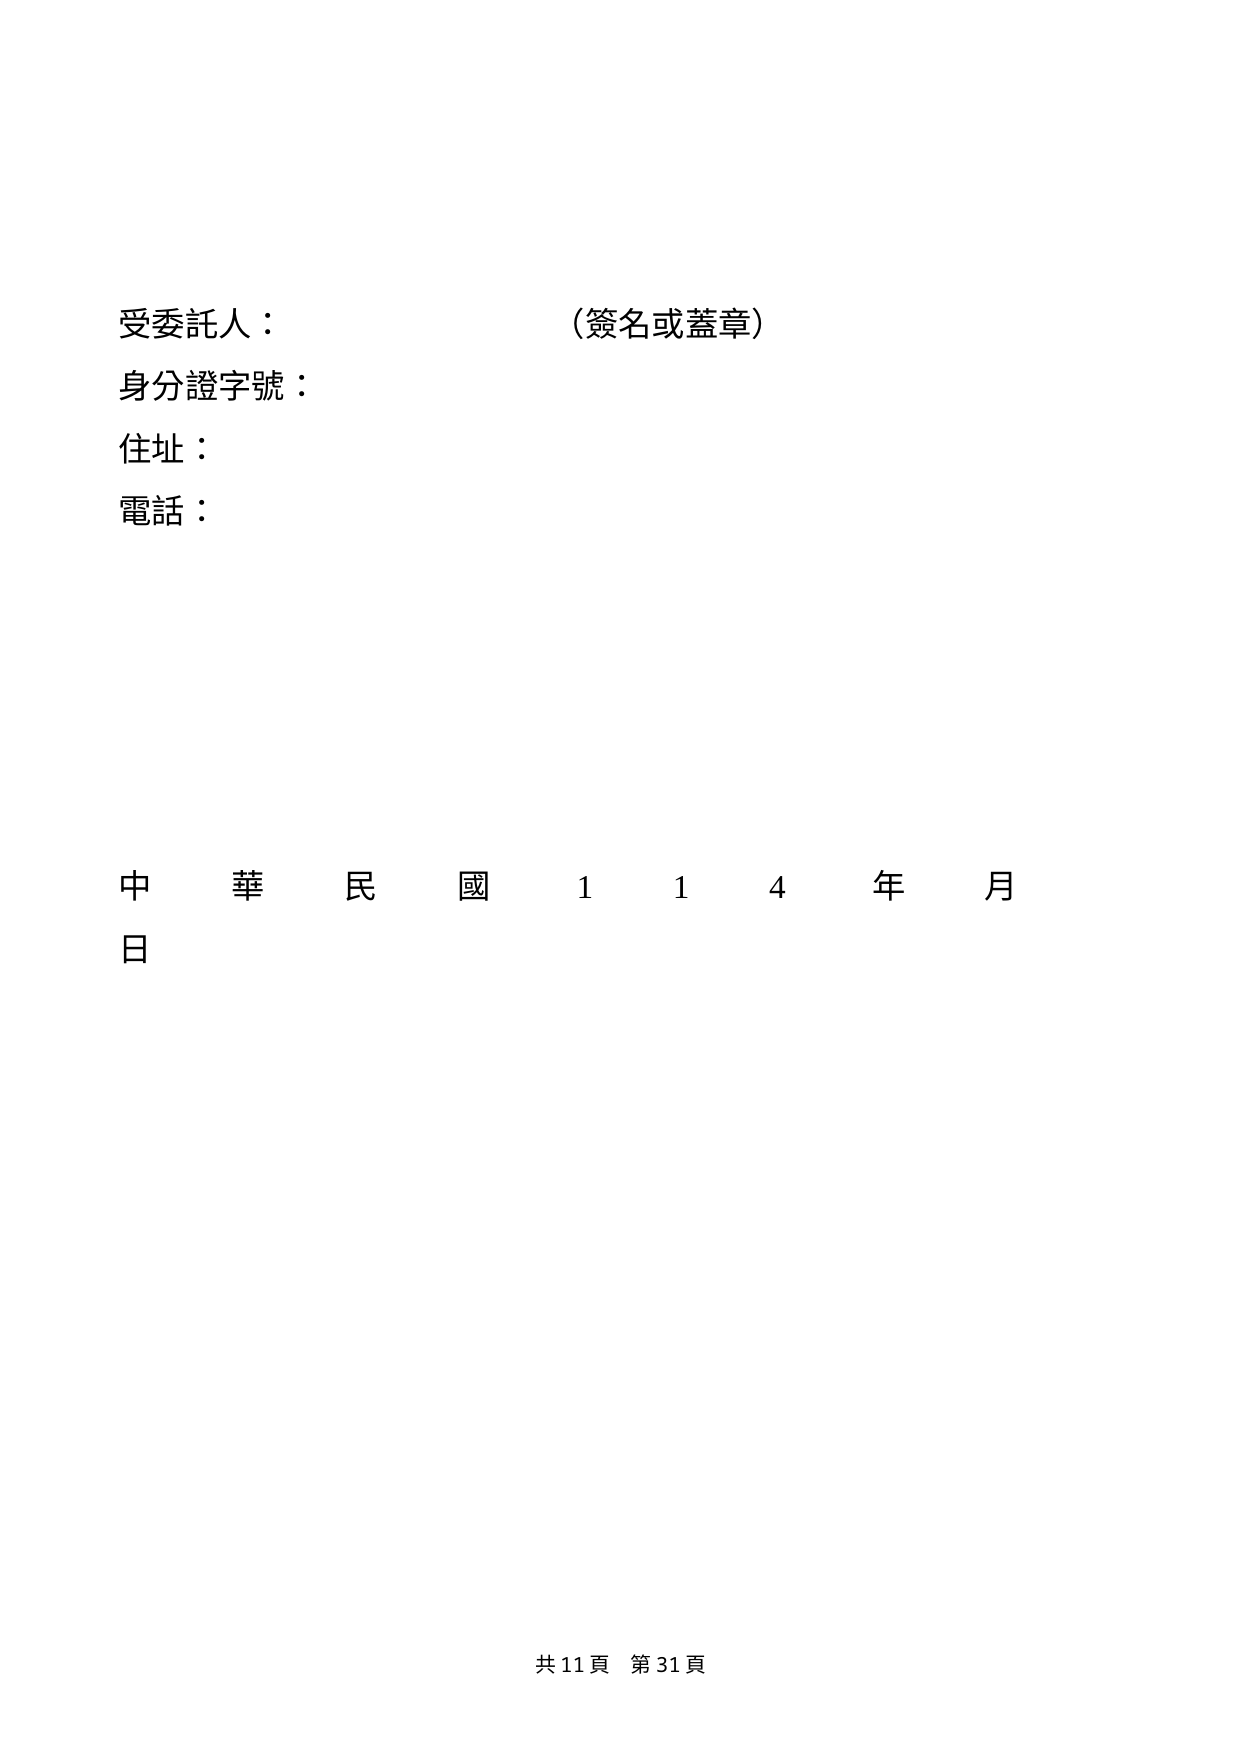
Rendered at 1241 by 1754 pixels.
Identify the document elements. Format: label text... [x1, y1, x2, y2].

text 身分證字號： [118, 343, 1122, 405]
text 電話： [118, 468, 1122, 530]
text 中華民國114年月日 [118, 843, 1122, 968]
text 受委託人： （簽名或蓋章） [118, 280, 1122, 343]
text 住址： [118, 405, 1122, 468]
